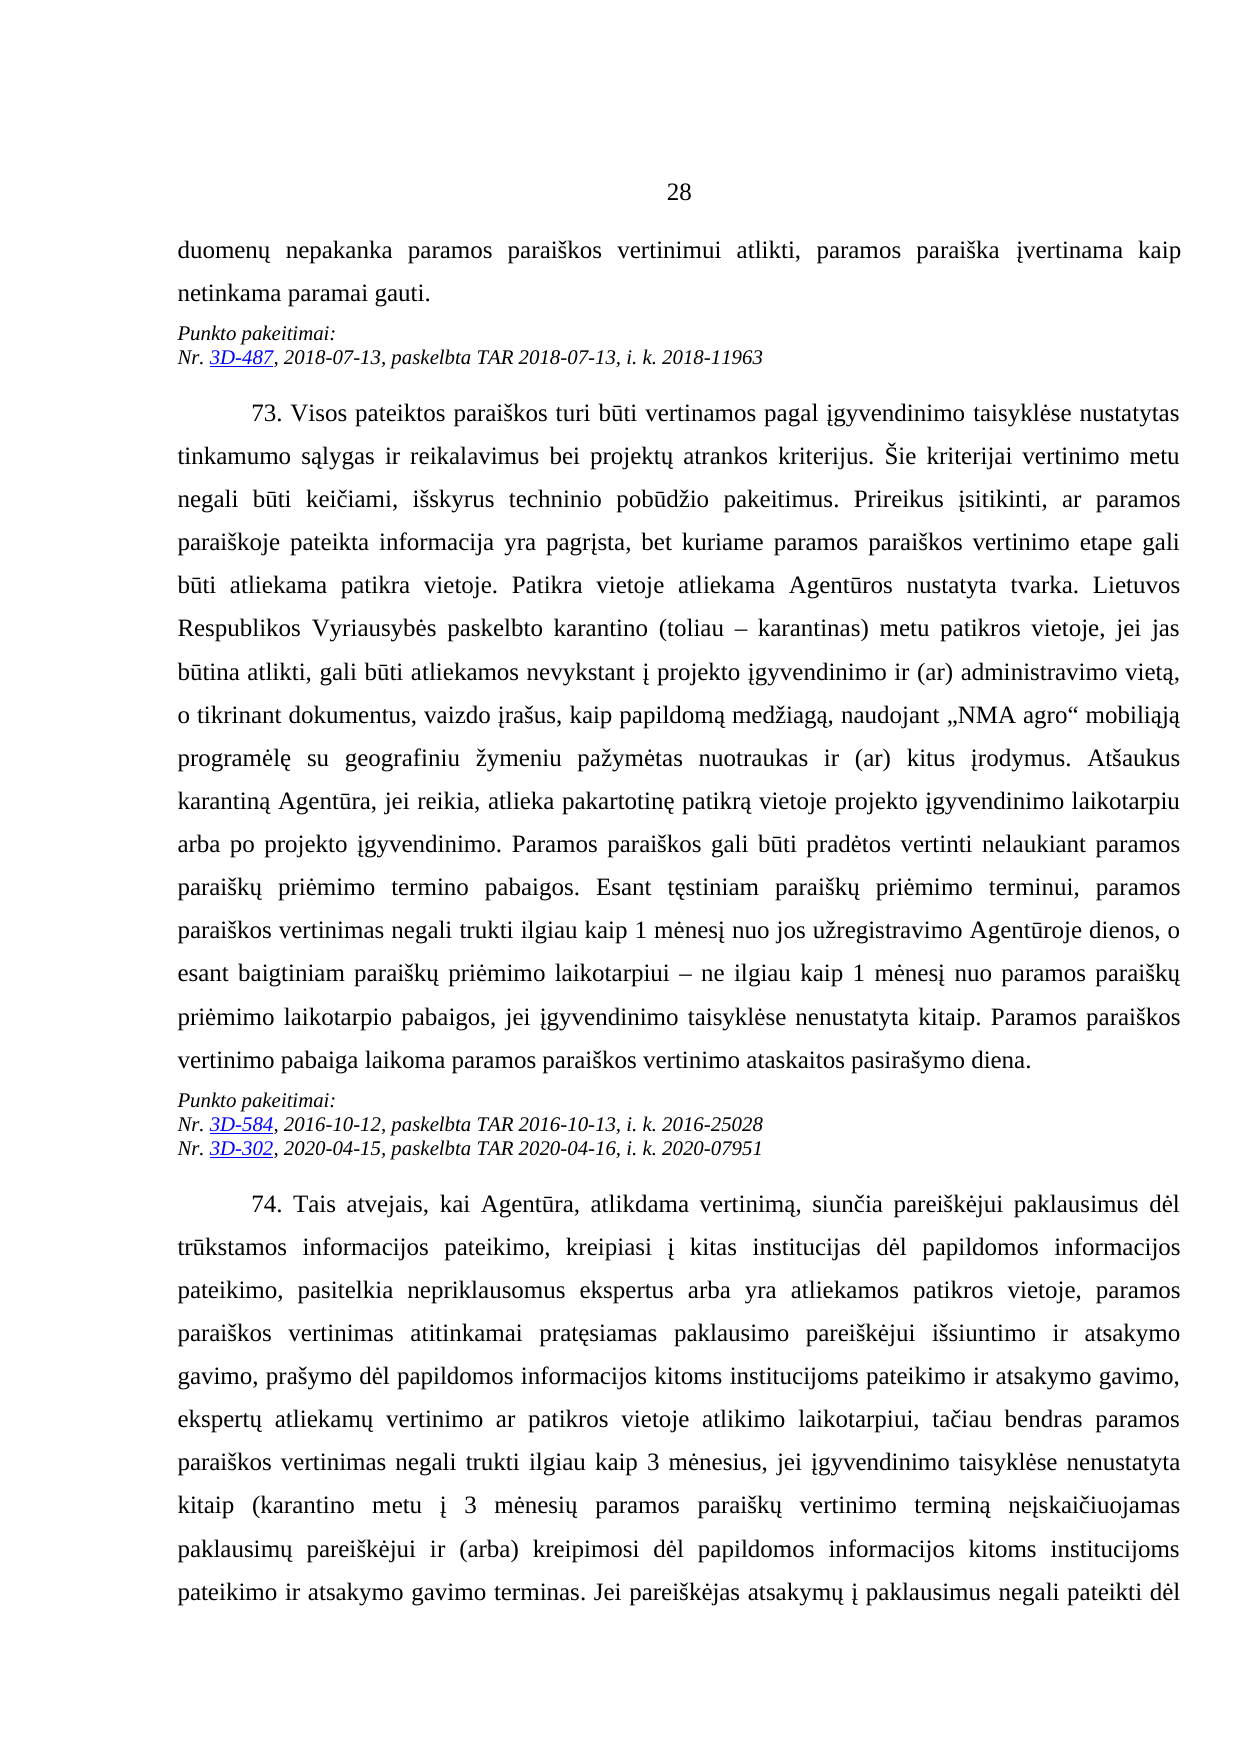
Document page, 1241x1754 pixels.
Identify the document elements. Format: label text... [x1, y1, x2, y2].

text 74. Tais atvejais, kai Agentūra, atlikdama vertinimą, siunčia pareiškėjui paklausimus dėl trūkstamos informacijos pateikimo, kreipiasi į kitas institucijas dėl papildomos informacijos pateikimo, pasitelkia nepriklausomus ekspertus arba yra atliekamos patikros vietoje, paramos paraiškos vertinimas atitinkamai pratęsiamas paklausimo pareiškėjui išsiuntimo ir atsakymo gavimo, prašymo dėl papildomos informacijos kitoms institucijoms pateikimo ir atsakymo gavimo, ekspertų atliekamų vertinimo ar patikros vietoje atlikimo laikotarpiui, tačiau bendras paramos paraiškos vertinimas negali trukti ilgiau kaip 3 mėnesius, jei įgyvendinimo taisyklėse nenustatyta kitaip (karantino metu į 3 mėnesių paramos paraiškų vertinimo terminą neįskaičiuojamas paklausimų pareiškėjui ir (arba) kreipimosi dėl papildomos informacijos kitoms institucijoms pateikimo ir atsakymo gavimo terminas. Jei pareiškėjas atsakymų į paklausimus negali pateikti dėl [177, 1189, 1181, 1606]
text duomenų nepakanka paramos paraiškos vertinimui atlikti, paramos paraiška įvertinama kaip netinkama paramai gauti. [177, 235, 1181, 307]
text Punkto pakeitimai: [177, 321, 1181, 345]
text Nr. 3D-584, 2016-10-12, paskelbta TAR 2016-10-13, i. k. 2016-25028 [177, 1112, 1181, 1136]
text Nr. 3D-487, 2018-07-13, paskelbta TAR 2018-07-13, i. k. 2018-11963 [177, 345, 1181, 369]
text 73. Visos pateiktos paraiškos turi būti vertinamos pagal įgyvendinimo taisyklėse nustatytas tinkamumo sąlygas ir reikalavimus bei projektų atrankos kriterijus. Šie kriterijai vertinimo metu negali būti keičiami, išskyrus techninio pobūdžio pakeitimus. Prireikus įsitikinti, ar paramos paraiškoje pateikta informacija yra pagrįsta, bet kuriame paramos paraiškos vertinimo etape gali būti atliekama patikra vietoje. Patikra vietoje atliekama Agentūros nustatyta tvarka. Lietuvos Respublikos Vyriausybės paskelbto karantino (toliau – karantinas) metu patikros vietoje, jei jas būtina atlikti, gali būti atliekamos nevykstant į projekto įgyvendinimo ir (ar) administravimo vietą, o tikrinant dokumentus, vaizdo įrašus, kaip papildomą medžiagą, naudojant „NMA agro“ mobiliąją programėlę su geografiniu žymeniu pažymėtas nuotraukas ir (ar) kitus įrodymus. Atšaukus karantiną Agentūra, jei reikia, atlieka pakartotinę patikrą vietoje projekto įgyvendinimo laikotarpiu arba po projekto įgyvendinimo. Paramos paraiškos gali būti pradėtos vertinti nelaukiant paramos paraiškų priėmimo termino pabaigos. Esant tęstiniam paraiškų priėmimo terminui, paramos paraiškos vertinimas negali trukti ilgiau kaip 1 mėnesį nuo jos užregistravimo Agentūroje dienos, o esant baigtiniam paraiškų priėmimo laikotarpiui – ne ilgiau kaip 1 mėnesį nuo paramos paraiškų priėmimo laikotarpio pabaigos, jei įgyvendinimo taisyklėse nenustatyta kitaip. Paramos paraiškos vertinimo pabaiga laikoma paramos paraiškos vertinimo ataskaitos pasirašymo diena. [177, 398, 1181, 1073]
text Punkto pakeitimai: [177, 1088, 1181, 1112]
text Nr. 3D-302, 2020-04-15, paskelbta TAR 2020-04-16, i. k. 2020-07951 [177, 1136, 1181, 1160]
